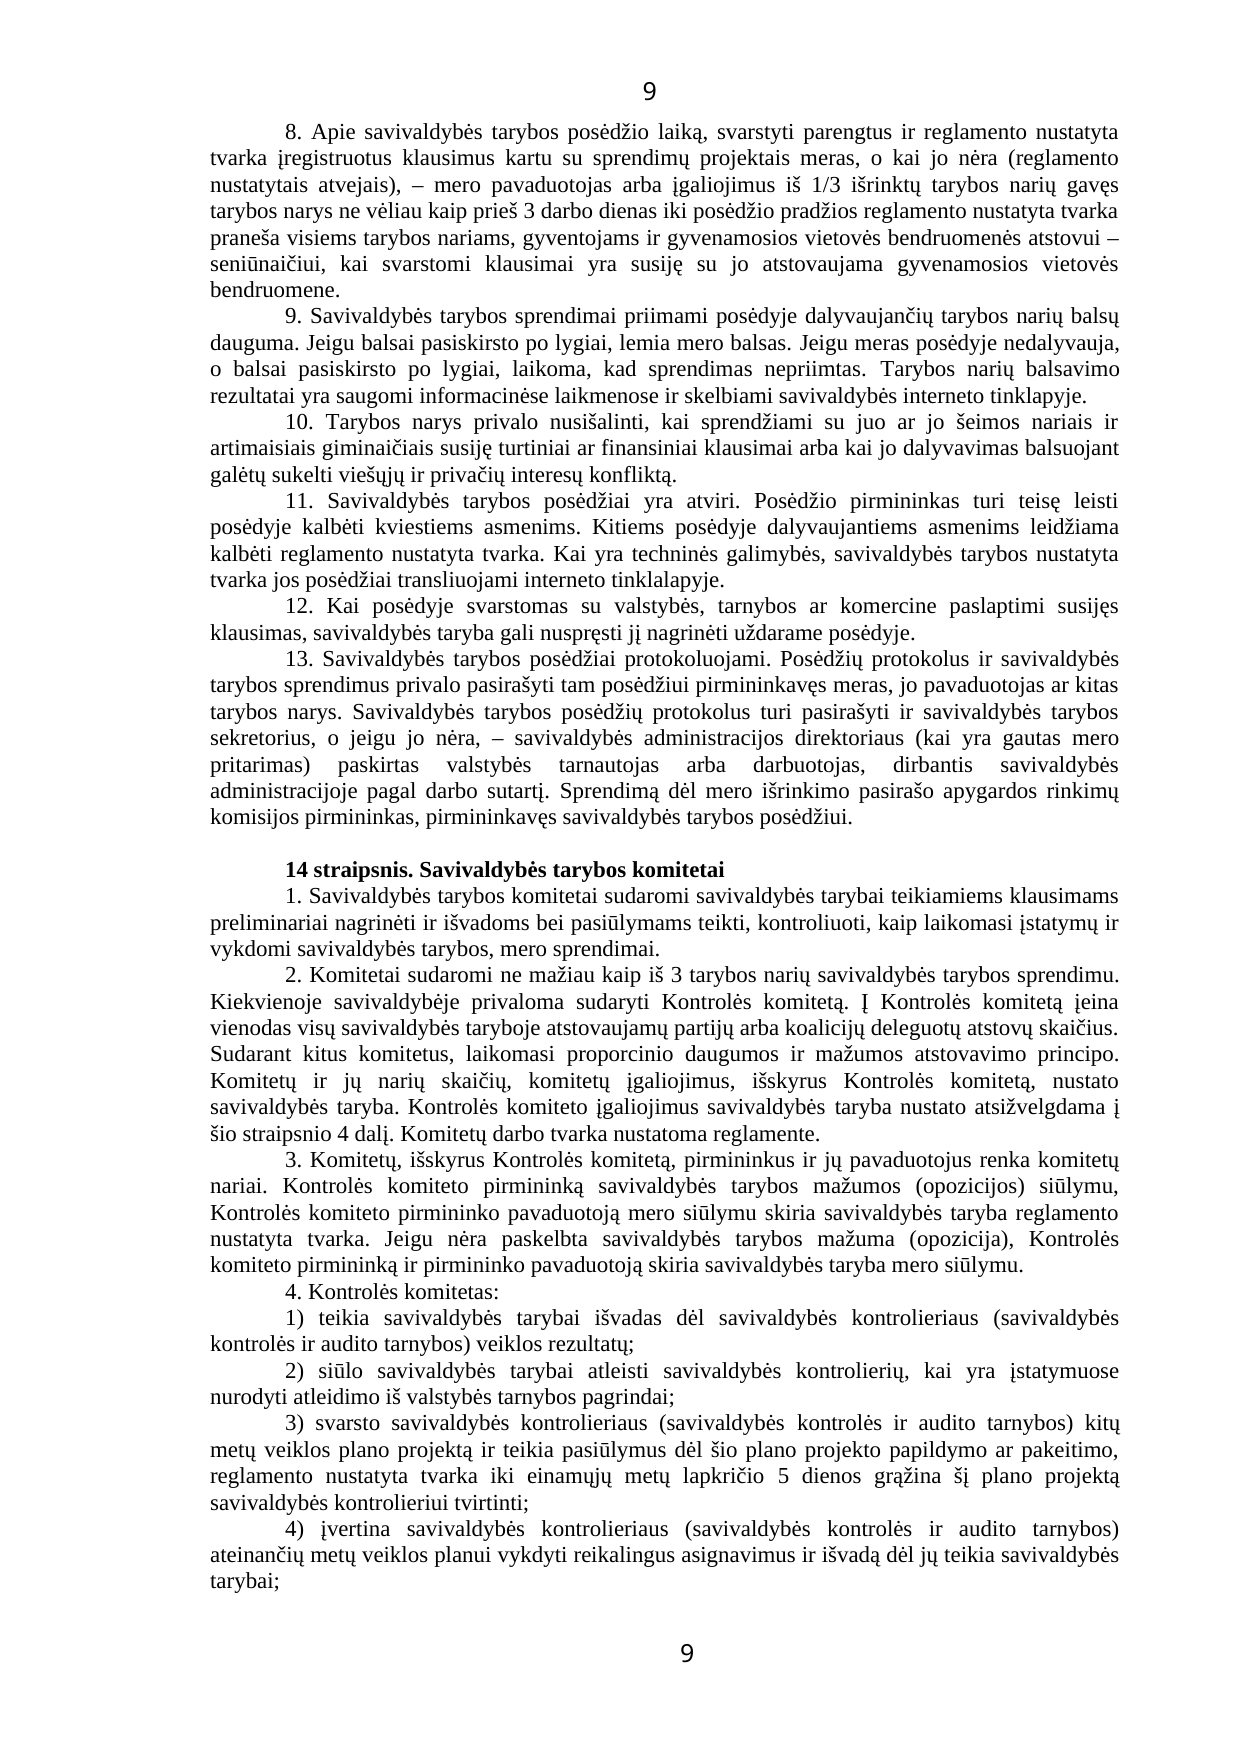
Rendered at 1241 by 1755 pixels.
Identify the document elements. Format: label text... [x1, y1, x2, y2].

text 9. Savivaldybės tarybos sprendimai priimami posėdyje dalyvaujančių tarybos narių balsų dauguma. Jeigu balsai pasiskirsto po lygiai, lemia mero balsas. Jeigu meras posėdyje nedalyvauja, o balsai pasiskirsto po lygiai, laikoma, kad sprendimas nepriimtas. Tarybos narių balsavimo rezultatai yra saugomi informacinėse laikmenose ir skelbiami savivaldybės interneto tinklapyje. [210, 303, 1120, 408]
text 2. Komitetai sudaromi ne mažiau kaip iš 3 tarybos narių savivaldybės tarybos sprendimu. Kiekvienoje savivaldybėje privaloma sudaryti Kontrolės komitetą. Į Kontrolės komitetą įeina vienodas visų savivaldybės taryboje atstovaujamų partijų arba koalicijų deleguotų atstovų skaičius. Sudarant kitus komitetus, laikomasi proporcinio daugumos ir mažumos atstovavimo principo. Komitetų ir jų narių skaičių, komitetų įgaliojimus, išskyrus Kontrolės komitetą, nustato savivaldybės taryba. Kontrolės komiteto įgaliojimus savivaldybės taryba nustato atsižvelgdama į šio straipsnio 4 dalį. Komitetų darbo tvarka nustatoma reglamente. [210, 961, 1120, 1146]
text 3) svarsto savivaldybės kontrolieriaus (savivaldybės kontrolės ir audito tarnybos) kitų metų veiklos plano projektą ir teikia pasiūlymus dėl šio plano projekto papildymo ar pakeitimo, reglamento nustatyta tvarka iki einamųjų metų lapkričio 5 dienos grąžina šį plano projektą savivaldybės kontrolieriui tvirtinti; [210, 1409, 1120, 1515]
text 11. Savivaldybės tarybos posėdžiai yra atviri. Posėdžio pirmininkas turi teisę leisti posėdyje kalbėti kviestiems asmenims. Kitiems posėdyje dalyvaujantiems asmenims leidžiama kalbėti reglamento nustatyta tvarka. Kai yra techninės galimybės, savivaldybės tarybos nustatyta tvarka jos posėdžiai transliuojami interneto tinklalapyje. [210, 487, 1120, 592]
text 10. Tarybos narys privalo nusišalinti, kai sprendžiami su juo ar jo šeimos nariais ir artimaisiais giminaičiais susiję turtiniai ar finansiniai klausimai arba kai jo dalyvavimas balsuojant galėtų sukelti viešųjų ir privačių interesų konfliktą. [210, 408, 1120, 487]
text 12. Kai posėdyje svarstomas su valstybės, tarnybos ar komercine paslaptimi susijęs klausimas, savivaldybės taryba gali nuspręsti jį nagrinėti uždarame posėdyje. [210, 592, 1120, 645]
text 3. Komitetų, išskyrus Kontrolės komitetą, pirmininkus ir jų pavaduotojus renka komitetų nariai. Kontrolės komiteto pirmininką savivaldybės tarybos mažumos (opozicijos) siūlymu, Kontrolės komiteto pirmininko pavaduotoją mero siūlymu skiria savivaldybės taryba reglamento nustatyta tvarka. Jeigu nėra paskelbta savivaldybės tarybos mažuma (opozicija), Kontrolės komiteto pirmininką ir pirmininko pavaduotoją skiria savivaldybės taryba mero siūlymu. [210, 1146, 1120, 1278]
text 4. Kontrolės komitetas: [210, 1278, 1120, 1304]
text 13. Savivaldybės tarybos posėdžiai protokoluojami. Posėdžių protokolus ir savivaldybės tarybos sprendimus privalo pasirašyti tam posėdžiui pirmininkavęs meras, jo pavaduotojas ar kitas tarybos narys. Savivaldybės tarybos posėdžių protokolus turi pasirašyti ir savivaldybės tarybos sekretorius, o jeigu jo nėra, – savivaldybės administracijos direktoriaus (kai yra gautas mero pritarimas) paskirtas valstybės tarnautojas arba darbuotojas, dirbantis savivaldybės administracijoje pagal darbo sutartį. Sprendimą dėl mero išrinkimo pasirašo apygardos rinkimų komisijos pirmininkas, pirmininkavęs savivaldybės tarybos posėdžiui. [210, 645, 1120, 830]
text 1. Savivaldybės tarybos komitetai sudaromi savivaldybės tarybai teikiamiems klausimams preliminariai nagrinėti ir išvadoms bei pasiūlymams teikti, kontroliuoti, kaip laikomasi įstatymų ir vykdomi savivaldybės tarybos, mero sprendimai. [210, 882, 1120, 961]
text 1) teikia savivaldybės tarybai išvadas dėl savivaldybės kontrolieriaus (savivaldybės kontrolės ir audito tarnybos) veiklos rezultatų; [210, 1304, 1120, 1357]
text 2) siūlo savivaldybės tarybai atleisti savivaldybės kontrolierių, kai yra įstatymuose nurodyti atleidimo iš valstybės tarnybos pagrindai; [210, 1357, 1120, 1409]
text 14 straipsnis. Savivaldybės tarybos komitetai [210, 856, 1120, 882]
text 4) įvertina savivaldybės kontrolieriaus (savivaldybės kontrolės ir audito tarnybos) ateinančių metų veiklos planui vykdyti reikalingus asignavimus ir išvadą dėl jų teikia savivaldybės tarybai; [210, 1515, 1120, 1594]
text 8. Apie savivaldybės tarybos posėdžio laiką, svarstyti parengtus ir reglamento nustatyta tvarka įregistruotus klausimus kartu su sprendimų projektais meras, o kai jo nėra (reglamento nustatytais atvejais), – mero pavaduotojas arba įgaliojimus iš 1/3 išrinktų tarybos narių gavęs tarybos narys ne vėliau kaip prieš 3 darbo dienas iki posėdžio pradžios reglamento nustatyta tvarka praneša visiems tarybos nariams, gyventojams ir gyvenamosios vietovės bendruomenės atstovui – seniūnaičiui, kai svarstomi klausimai yra susiję su jo atstovaujama gyvenamosios vietovės bendruomene. [210, 118, 1120, 303]
